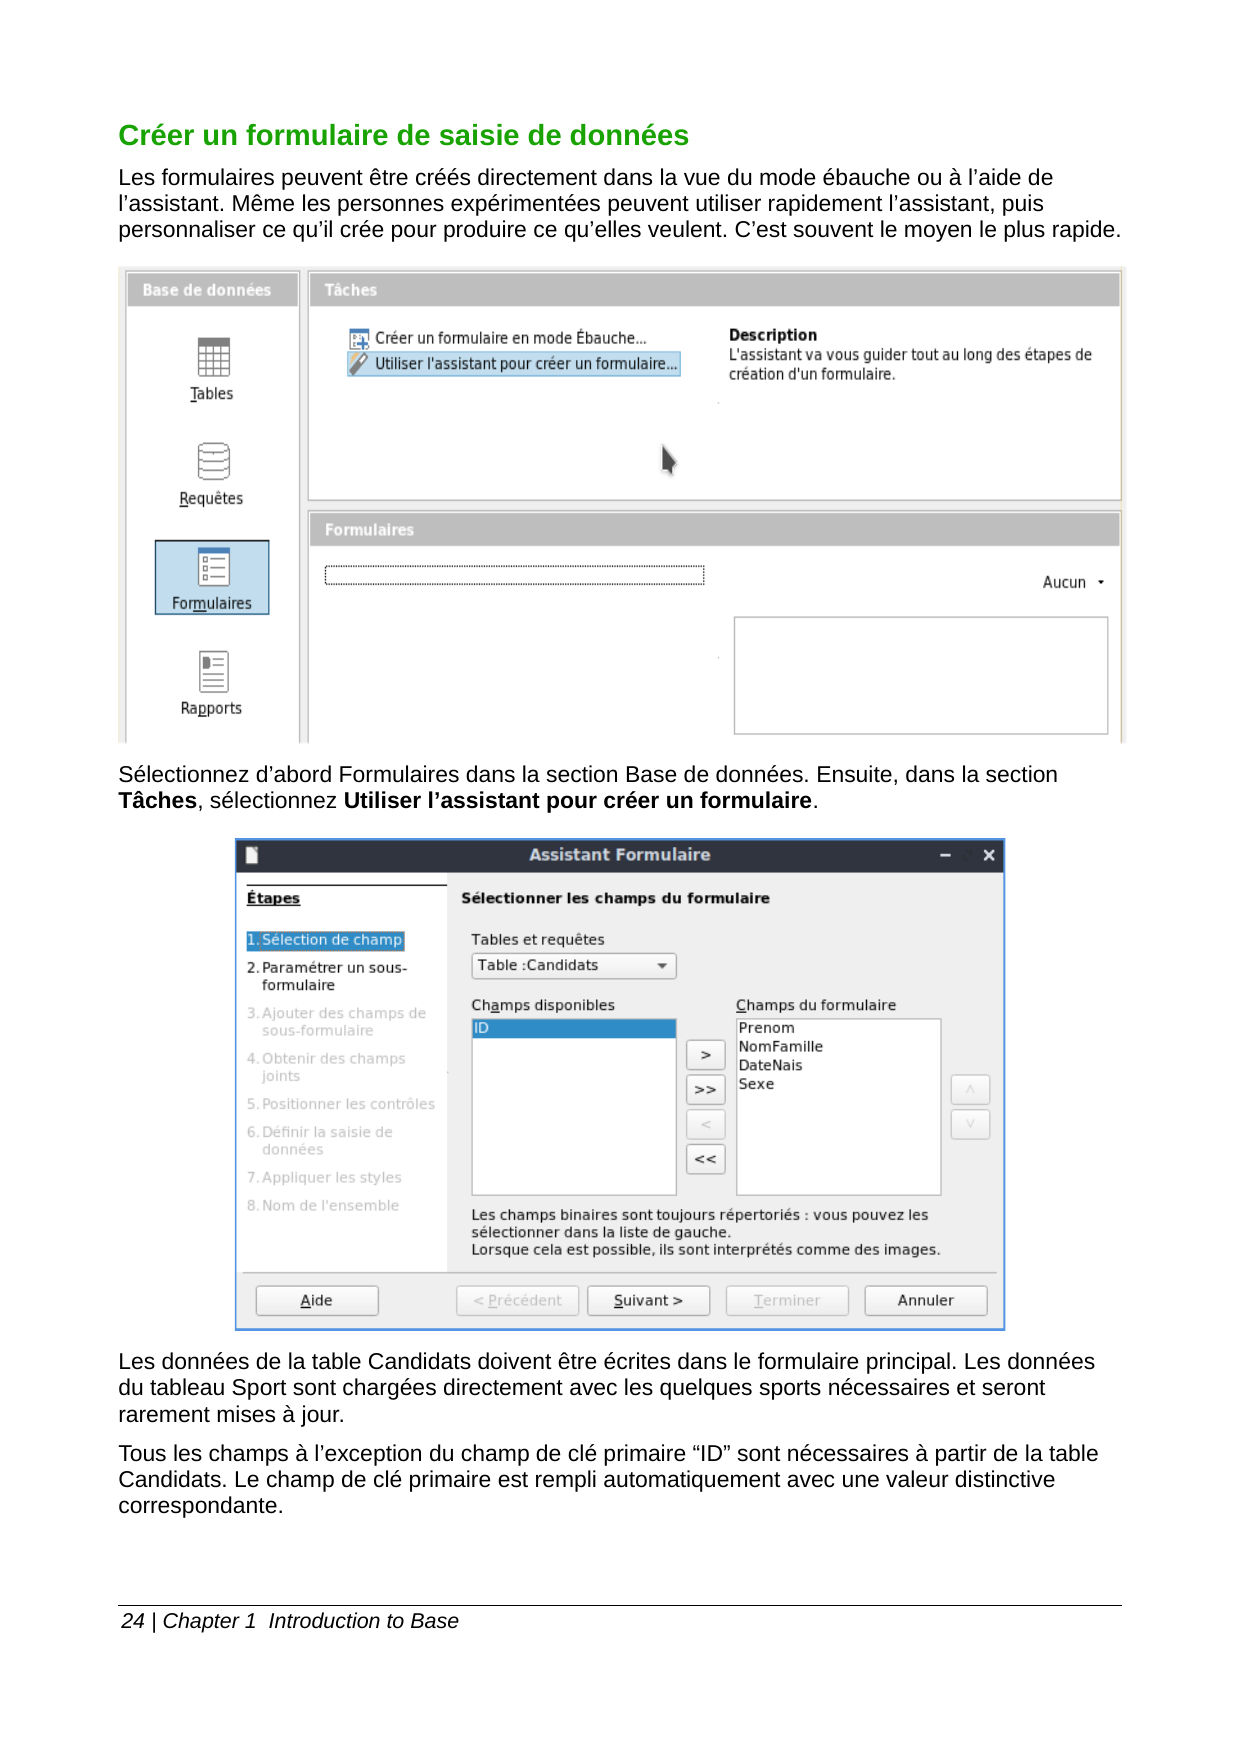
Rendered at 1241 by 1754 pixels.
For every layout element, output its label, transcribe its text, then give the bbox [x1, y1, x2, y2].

text Les formulaires peuvent être créés directement dans la vue du mode ébauche ou à l’aide de l’assistant. Même les personnes expérimentées peuvent utiliser rapidement l’assistant, puis personnaliser ce qu’il crée pour produire ce qu’elles veulent. C’est souvent le moyen le plus rapide. [118, 163, 1122, 242]
subtitle Créer un formulaire de saisie de données [118, 118, 1122, 152]
text Les données de la table Candidats doivent être écrites dans le formulaire principal. Les données du tableau Sport sont chargées directement avec les quelques sports nécessaires et seront rarement mises à jour. [118, 1348, 1122, 1427]
text Sélectionnez d’abord Formulaires dans la section Base de données. Ensuite, dans la section Tâches, sélectionnez Utiliser l’assistant pour créer un formulaire. [118, 761, 1122, 814]
text Tous les champs à l’exception du champ de clé primaire “ID” sont nécessaires à partir de la table Candidats. Le champ de clé primaire est rempli automatiquement avec une valeur distinctive correspondante. [118, 1439, 1122, 1518]
picture [234, 838, 1006, 1331]
